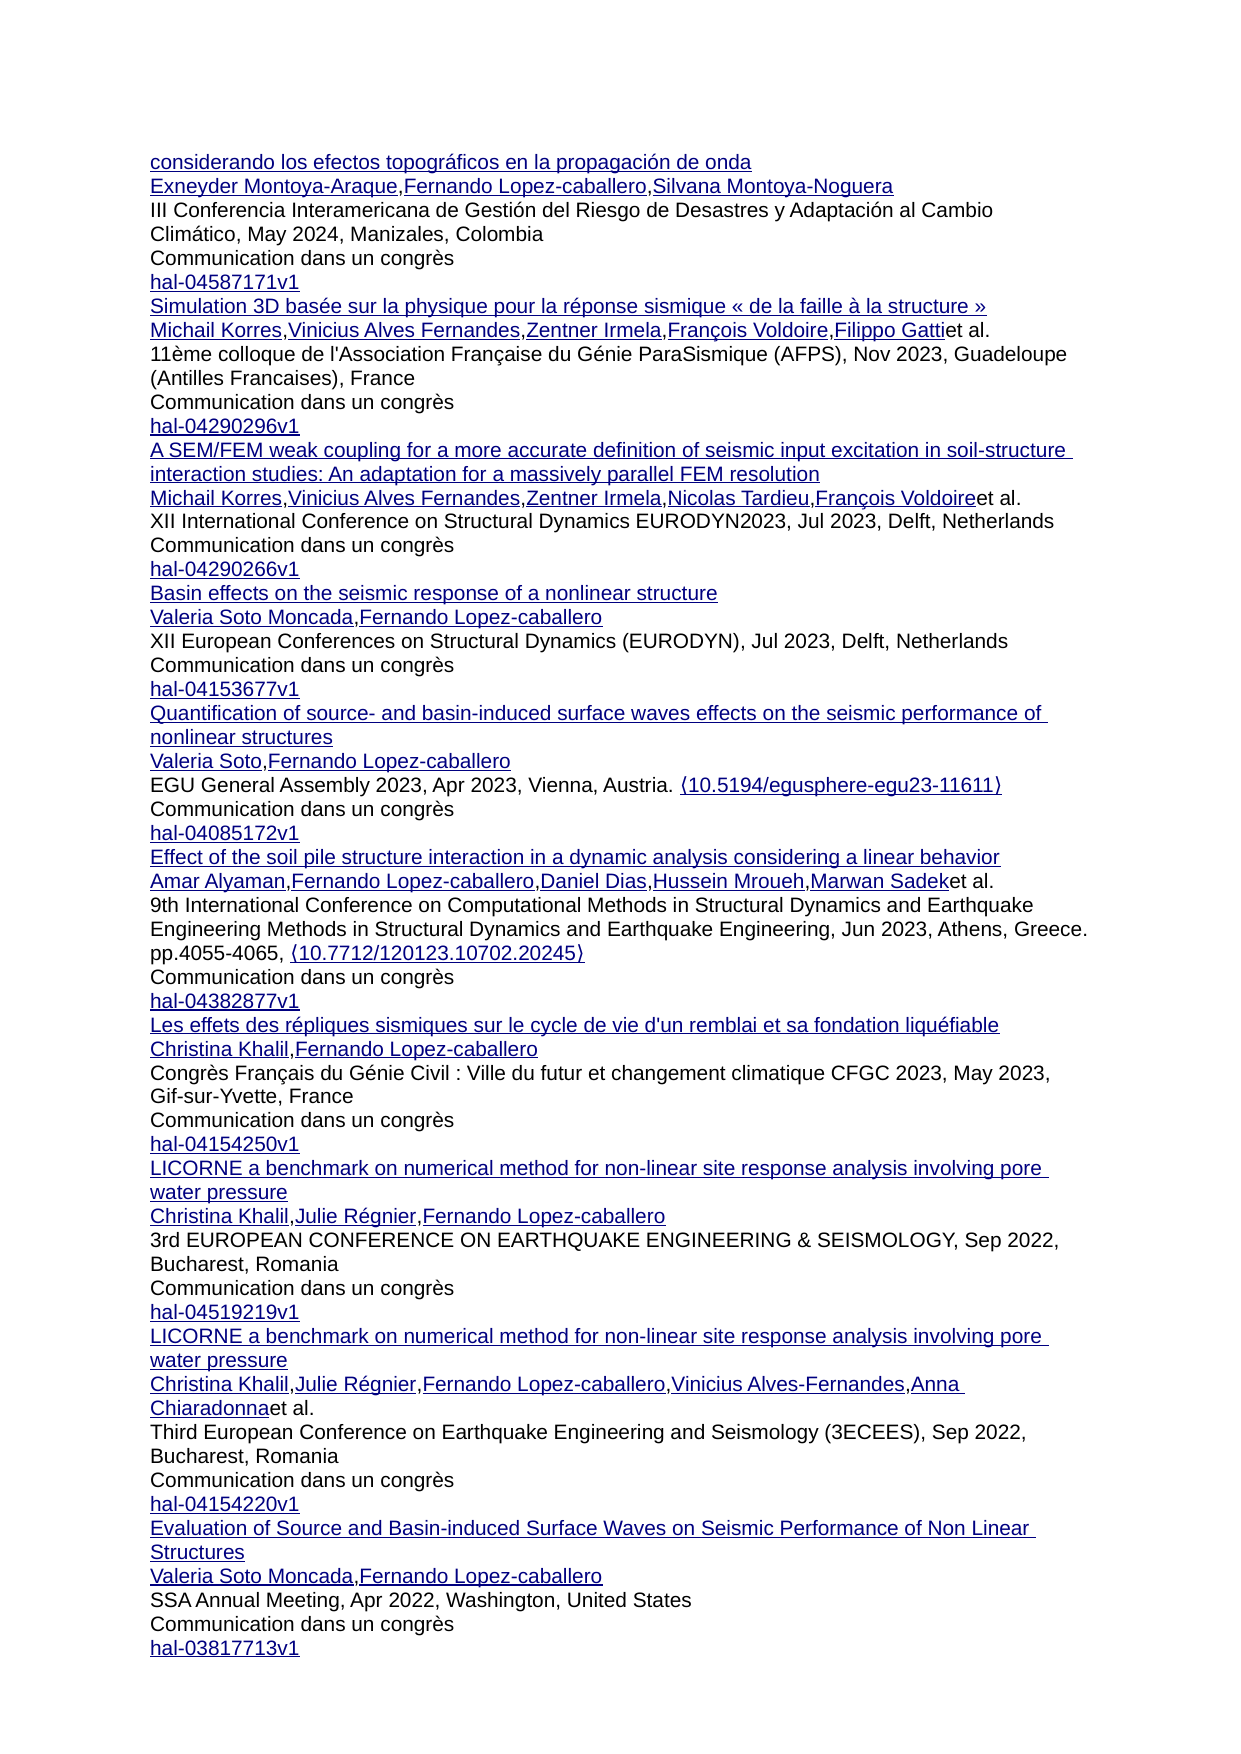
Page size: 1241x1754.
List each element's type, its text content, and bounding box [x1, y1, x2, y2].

table_cell Les effets des répliques sismiques sur le cycle de vie d'un remblai et sa fondation liquéfiable Christina Khalil,Fernando Lopez‐caballero Congrès Français du Génie Civil : Ville du futur et changement climatique CFGC 2023, May 2023, Gif-sur-Yvette, France Communication dans un congrès hal-04154250v1 [150, 1013, 1090, 1156]
table_cell LICORNE a benchmark on numerical method for non-linear site response analysis involving pore water pressure Christina Khalil,Julie Régnier,Fernando Lopez‐caballero,Vinicius Alves-Fernandes,Anna Chiaradonnaet al. Third European Conference on Earthquake Engineering and Seismology (3ECEES), Sep 2022, Bucharest, Romania Communication dans un congrès hal-04154220v1 [150, 1324, 1090, 1516]
table_cell Basin effects on the seismic response of a nonlinear structure Valeria Soto Moncada,Fernando Lopez‐caballero XII European Conferences on Structural Dynamics (EURODYN), Jul 2023, Delft, Netherlands Communication dans un congrès hal-04153677v1 [150, 581, 1090, 701]
table_cell A SEM/FEM weak coupling for a more accurate definition of seismic input excitation in soil-structure interaction studies: An adaptation for a massively parallel FEM resolution Michail Korres,Vinicius Alves Fernandes,Zentner Irmela,Nicolas Tardieu,François Voldoireet al. XII International Conference on Structural Dynamics EURODYN2023, Jul 2023, Delft, Netherlands Communication dans un congrès hal-04290266v1 [150, 438, 1090, 581]
table_cell Simulation 3D basée sur la physique pour la réponse sismique « de la faille à la structure » Michail Korres,Vinicius Alves Fernandes,Zentner Irmela,François Voldoire,Filippo Gattiet al. 11ème colloque de l'Association Française du Génie ParaSismique (AFPS), Nov 2023, Guadeloupe (Antilles Francaises), France Communication dans un congrès hal-04290296v1 [150, 294, 1090, 437]
table_cell Evaluación de deslizamientos sísmicos mediante el cálculo de desplazamientos permanentes considerando los efectos topográficos en la propagación de onda Exneyder Montoya-Araque,Fernando Lopez‐caballero,Silvana Montoya-Noguera III Conferencia Interamericana de Gestión del Riesgo de Desastres y Adaptación al Cambio Climático, May 2024, Manizales, Colombia Communication dans un congrès hal-04587171v1 [150, 150, 1090, 294]
table_cell LICORNE a benchmark on numerical method for non-linear site response analysis involving pore water pressure Christina Khalil,Julie Régnier,Fernando Lopez‐caballero 3rd EUROPEAN CONFERENCE ON EARTHQUAKE ENGINEERING & SEISMOLOGY, Sep 2022, Bucharest, Romania Communication dans un congrès hal-04519219v1 [150, 1156, 1090, 1324]
table_cell Effect of the soil pile structure interaction in a dynamic analysis considering a linear behavior Amar Alyaman,Fernando Lopez‐caballero,Daniel Dias,Hussein Mroueh,Marwan Sadeket al. 9th International Conference on Computational Methods in Structural Dynamics and Earthquake Engineering Methods in Structural Dynamics and Earthquake Engineering, Jun 2023, Athens, Greece. pp.4055-4065, ⟨10.7712/120123.10702.20245⟩ Communication dans un congrès hal-04382877v1 [150, 845, 1090, 1012]
table_cell Quantification of source- and basin-induced surface waves effects on the seismic performance of nonlinear structures Valeria Soto,Fernando Lopez‐caballero EGU General Assembly 2023, Apr 2023, Vienna, Austria. ⟨10.5194/egusphere-egu23-11611⟩ Communication dans un congrès hal-04085172v1 [150, 701, 1090, 845]
table_cell Evaluation of Source and Basin-induced Surface Waves on Seismic Performance of Non Linear Structures Valeria Soto Moncada,Fernando Lopez‐caballero SSA Annual Meeting, Apr 2022, Washington, United States Communication dans un congrès hal-03817713v1 [150, 1516, 1090, 1659]
